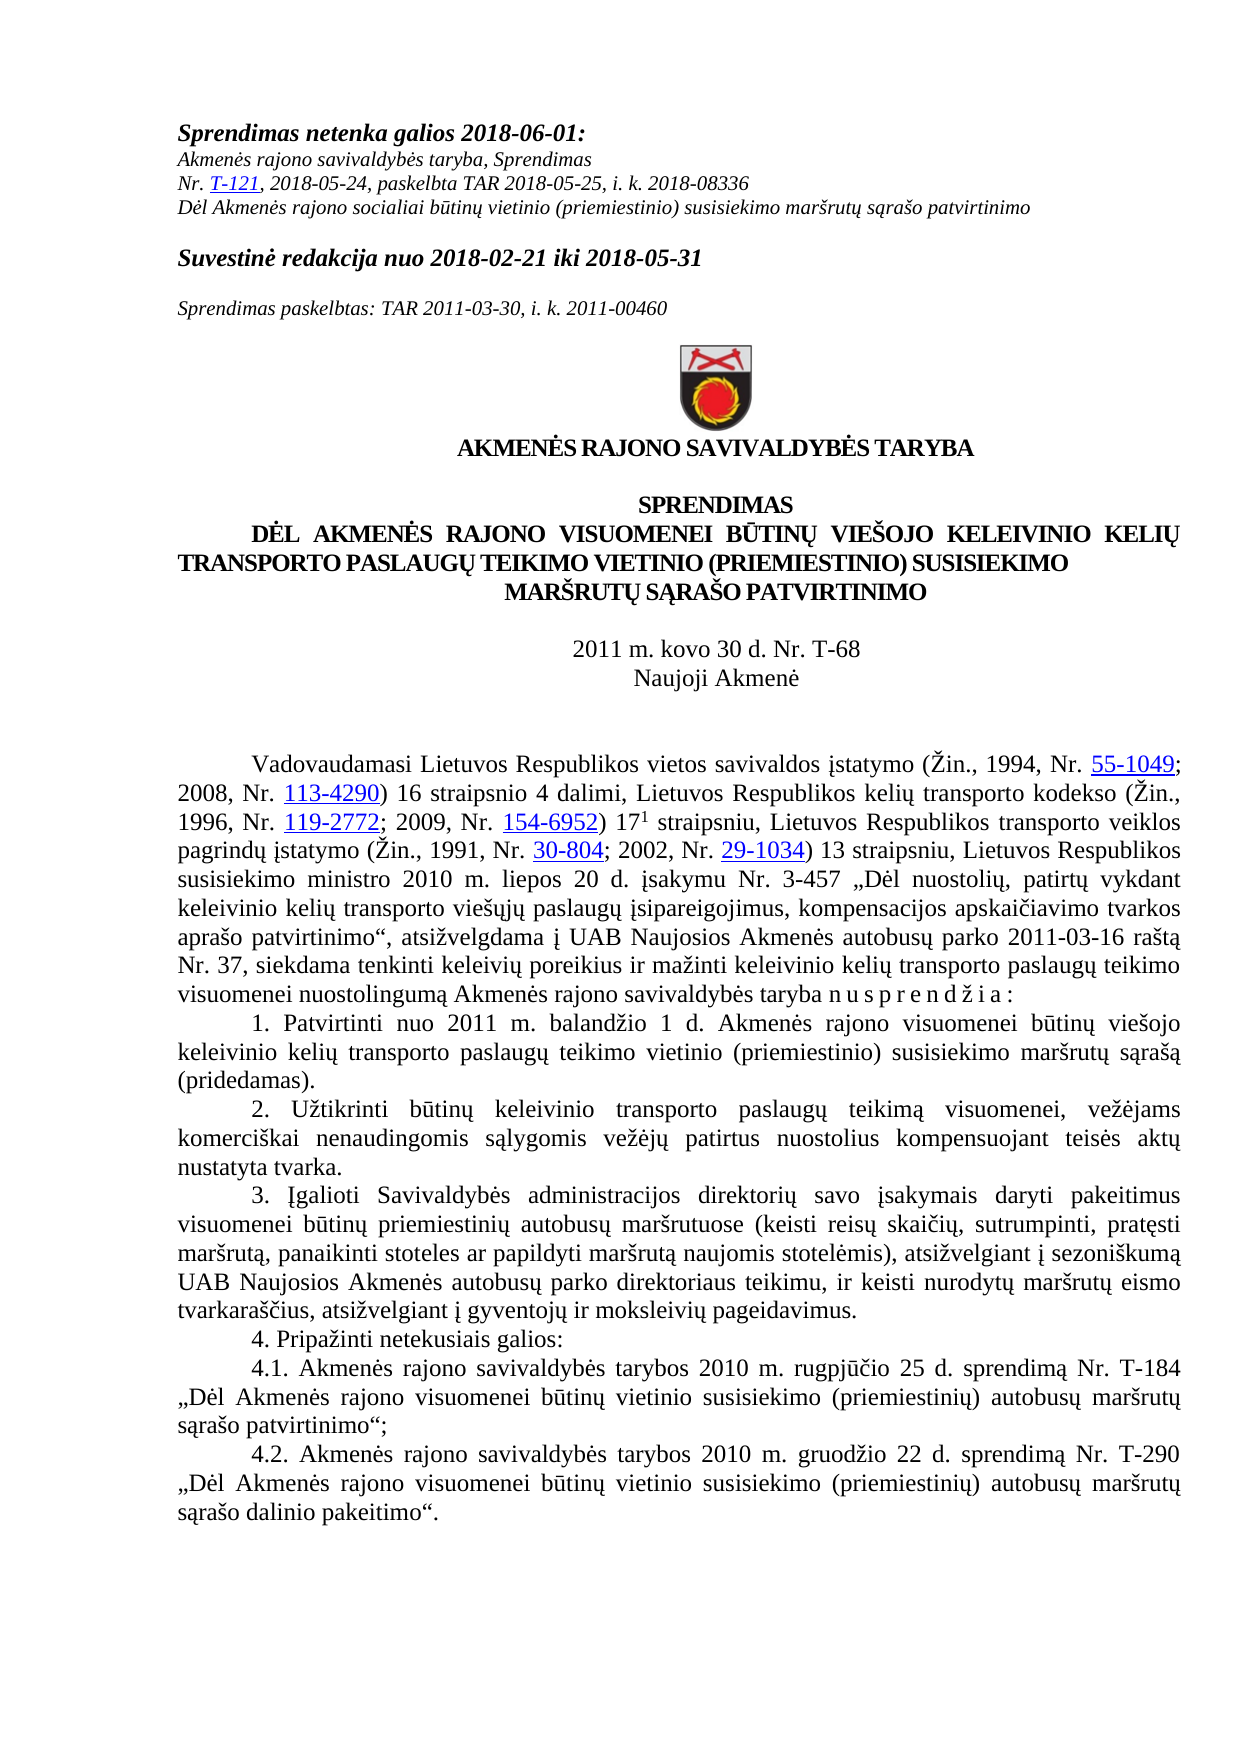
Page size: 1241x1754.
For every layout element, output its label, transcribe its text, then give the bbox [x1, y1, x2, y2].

text 4.1. Akmenės rajono savivaldybės tarybos 2010 m. rugpjūčio 25 d. sprendimą Nr. T-184 „Dėl Akmenės rajono visuomenei būtinų vietinio susisiekimo (priemiestinių) autobusų maršrutų sąrašo patvirtinimo“; [177, 1353, 1181, 1439]
text AKMENĖS RAJONO SAVIVALDYBĖS TARYBA [177, 433, 1181, 462]
text 2. Užtikrinti būtinų keleivinio transporto paslaugų teikimą visuomenei, vežėjams komerciškai nenaudingomis sąlygomis vežėjų patirtus nuostolius kompensuojant teisės aktų nustatyta tvarka. [177, 1094, 1181, 1181]
text 2011 m. kovo 30 d. Nr. T-68 [177, 634, 1181, 663]
text Nr. T-121, 2018-05-24, paskelbta TAR 2018-05-25, i. k. 2018-08336 [177, 171, 1181, 195]
text 4.2. Akmenės rajono savivaldybės tarybos 2010 m. gruodžio 22 d. sprendimą Nr. T-290 „Dėl Akmenės rajono visuomenei būtinų vietinio susisiekimo (priemiestinių) autobusų maršrutų sąrašo dalinio pakeitimo“. [177, 1439, 1181, 1526]
text Sprendimas paskelbtas: TAR 2011-03-30, i. k. 2011-00460 [177, 296, 1181, 320]
text SPRENDIMAS [177, 491, 1181, 519]
text Suvestinė redakcija nuo 2018-02-21 iki 2018-05-31 [177, 243, 1181, 272]
text Akmenės rajono savivaldybės taryba, Sprendimas [177, 147, 1181, 171]
text Sprendimas netenka galios 2018-06-01: [177, 118, 1181, 147]
text Vadovaudamasi Lietuvos Respublikos vietos savivaldos įstatymo (Žin., 1994, Nr. 55-1049; 2008, Nr. 113-4290) 16 straipsnio 4 dalimi, Lietuvos Respublikos kelių transporto kodekso (Žin., 1996, Nr. 119-2772; 2009, Nr. 154-6952) 171 straipsniu, Lietuvos Respublikos transporto veiklos pagrindų įstatymo (Žin., 1991, Nr. 30-804; 2002, Nr. 29-1034) 13 straipsniu, Lietuvos Respublikos susisiekimo ministro 2010 m. liepos 20 d. įsakymu Nr. 3-457 „Dėl nuostolių, patirtų vykdant keleivinio kelių transporto viešųjų paslaugų įsipareigojimus, kompensacijos apskaičiavimo tvarkos aprašo patvirtinimo“, atsižvelgdama į UAB Naujosios Akmenės autobusų parko 2011-03-16 raštą Nr. 37, siekdama tenkinti keleivių poreikius ir mažinti keleivinio kelių transporto paslaugų teikimo visuomenei nuostolingumą Akmenės rajono savivaldybės taryba nusprendžia: [177, 749, 1181, 1008]
text 4. Pripažinti netekusiais galios: [177, 1324, 1181, 1353]
text Dėl Akmenės rajono socialiai būtinų vietinio (priemiestinio) susisiekimo maršrutų sąrašo patvirtinimo [177, 195, 1181, 219]
text Naujoji Akmenė [177, 663, 1181, 692]
text 3. Įgalioti Savivaldybės administracijos direktorių savo įsakymais daryti pakeitimus visuomenei būtinų priemiestinių autobusų maršrutuose (keisti reisų skaičių, sutrumpinti, pratęsti maršrutą, panaikinti stoteles ar papildyti maršrutą naujomis stotelėmis), atsižvelgiant į sezoniškumą UAB Naujosios Akmenės autobusų parko direktoriaus teikimu, ir keisti nurodytų maršrutų eismo tvarkaraščius, atsižvelgiant į gyventojų ir moksleivių pageidavimus. [177, 1181, 1181, 1324]
text MARŠRUTŲ SĄRAŠO PATVIRTINIMO [177, 577, 1181, 606]
text DĖL AKMENĖS RAJONO VISUOMENEI BŪTINŲ VIEŠOJO KELEIVINIO KELIŲ TRANSPORTO PASLAUGŲ TEIKIMO VIETINIO (PRIEMIESTINIO) SUSISIEKIMO [177, 519, 1181, 577]
text 1. Patvirtinti nuo 2011 m. balandžio 1 d. Akmenės rajono visuomenei būtinų viešojo keleivinio kelių transporto paslaugų teikimo vietinio (priemiestinio) susisiekimo maršrutų sąrašą (pridedamas). [177, 1008, 1181, 1094]
